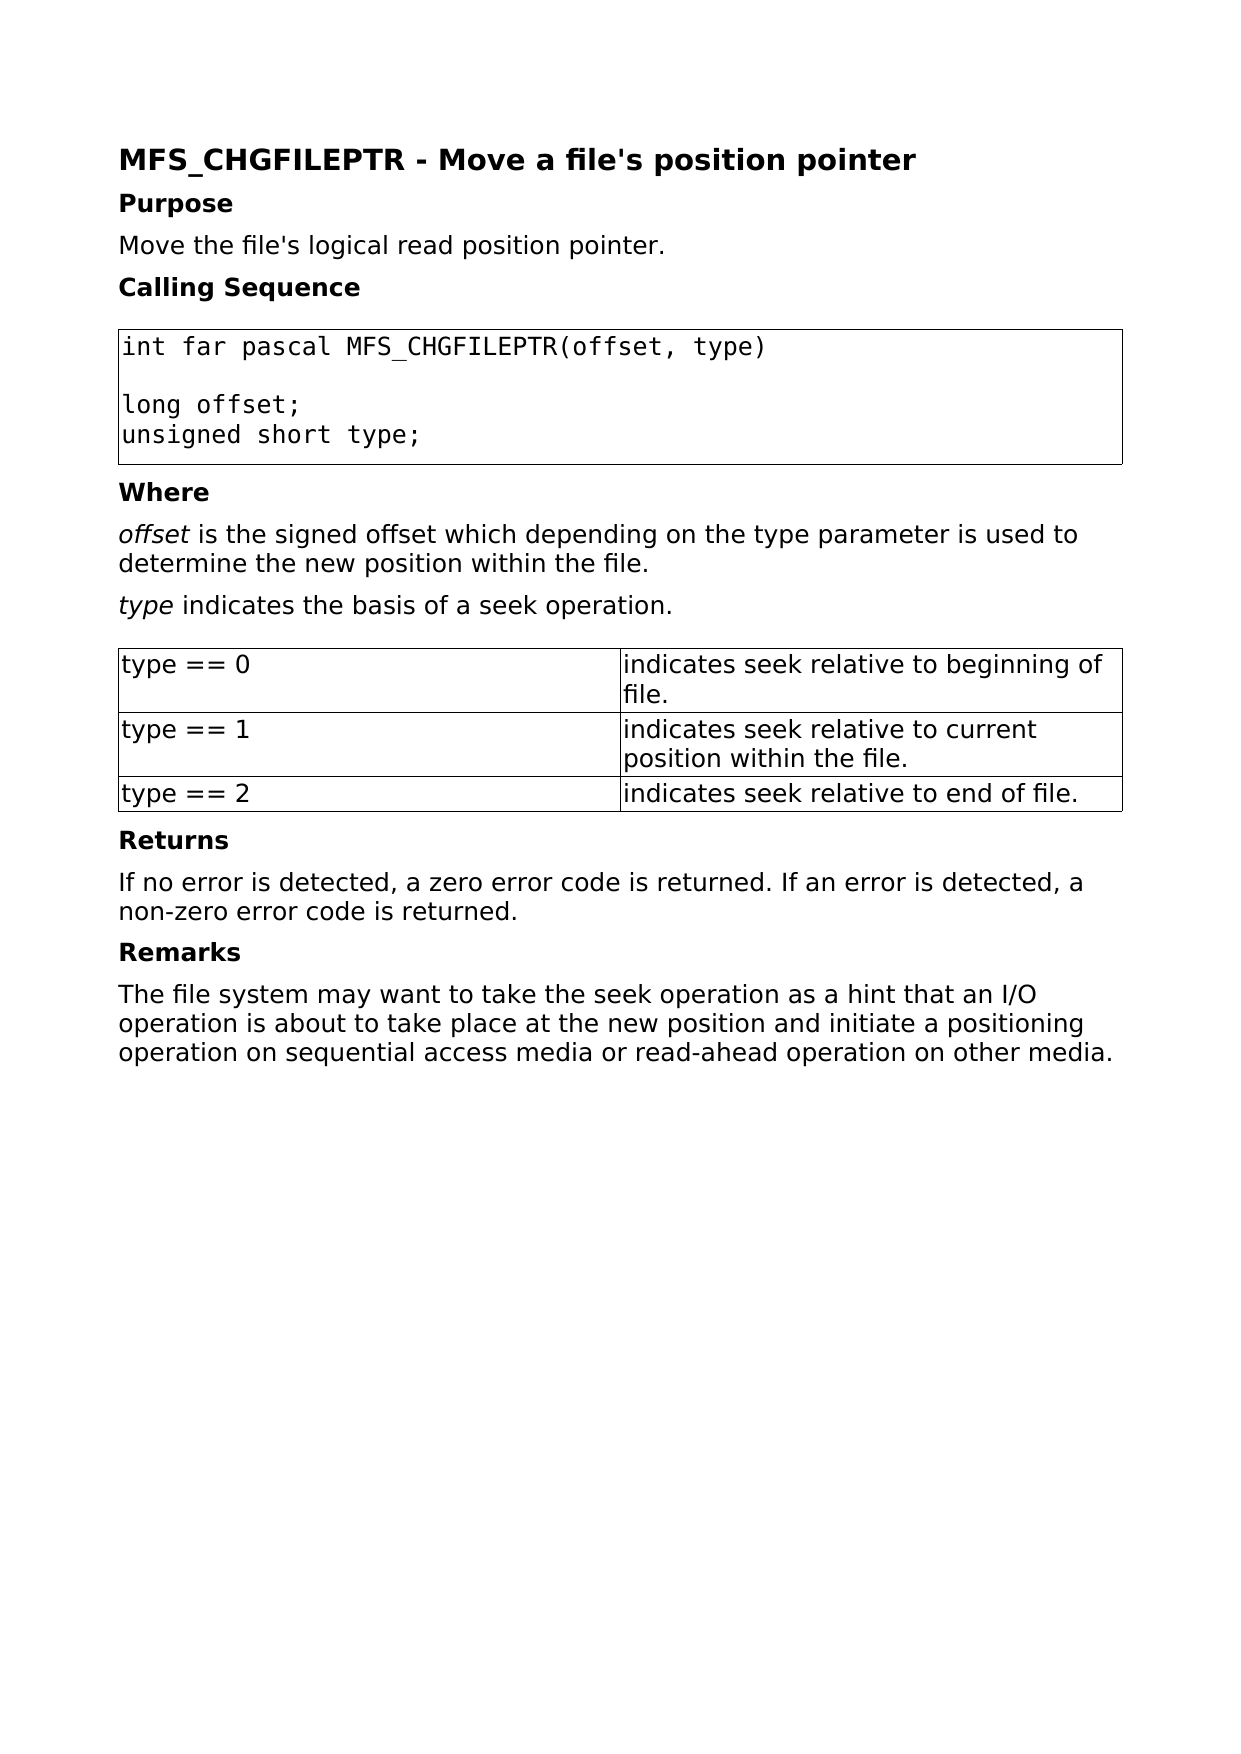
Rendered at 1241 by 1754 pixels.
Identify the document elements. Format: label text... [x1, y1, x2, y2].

text Where [118, 479, 1122, 508]
table_header type == 0 [119, 649, 620, 712]
text Calling Sequence [118, 273, 1122, 302]
text The file system may want to take the seek operation as a hint that an I/O operation is about to take place at the new position and initiate a positioning operation on sequential access media or read-ahead operation on other media. [118, 980, 1122, 1068]
text Move the file's logical read position pointer. [118, 231, 1122, 260]
table_cell type == 1 [119, 713, 620, 776]
text Returns [118, 826, 1122, 855]
text offset is the signed offset which depending on the type parameter is used to determine the new position within the file. [118, 520, 1122, 579]
table_header int far pascal MFS_CHGFILEPTR(offset, type) long offset; unsigned short type; [119, 330, 1122, 464]
table_cell type == 2 [119, 777, 620, 811]
table_header indicates seek relative to beginning of file. [621, 649, 1122, 712]
subtitle MFS_CHGFILEPTR - Move a file's position pointer [118, 143, 1122, 177]
text If no error is detected, a zero error code is returned. If an error is detected, a non-zero error code is returned. [118, 868, 1122, 926]
text Remarks [118, 939, 1122, 968]
table_cell indicates seek relative to end of file. [621, 777, 1122, 811]
table_cell indicates seek relative to current position within the file. [621, 713, 1122, 776]
text type indicates the basis of a seek operation. [118, 591, 1122, 620]
text Purpose [118, 189, 1122, 219]
